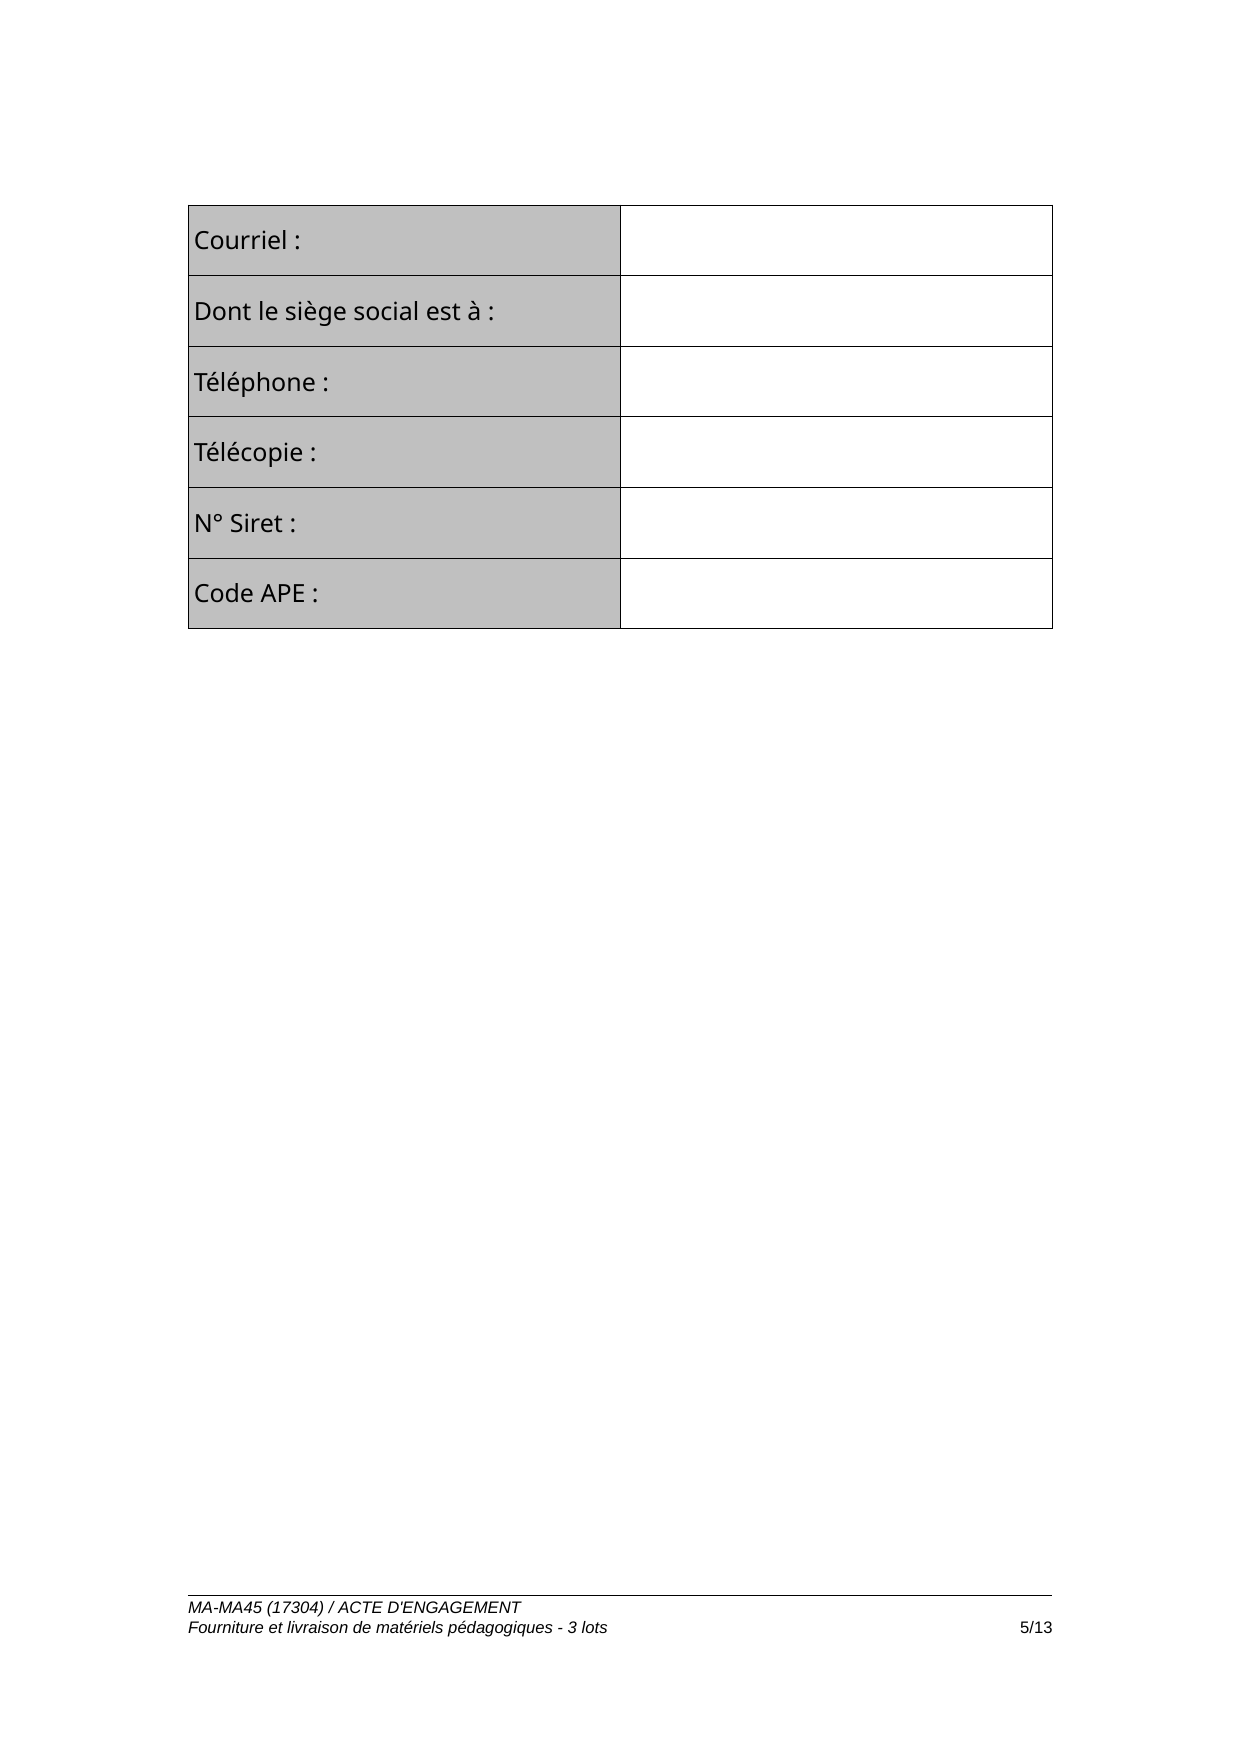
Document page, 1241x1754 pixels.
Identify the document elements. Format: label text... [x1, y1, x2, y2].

table_cell [621, 417, 1052, 487]
table_cell Télécopie : [189, 417, 620, 487]
table_cell N° Siret : [189, 488, 620, 558]
table_cell Courriel : [189, 206, 620, 275]
table_cell Dont le siège social est à : [189, 276, 620, 346]
table_cell [621, 488, 1052, 558]
table_cell [621, 559, 1052, 628]
table_cell [621, 206, 1052, 275]
table_cell [621, 276, 1052, 346]
table_cell [621, 347, 1052, 416]
table_cell Code APE : [189, 559, 620, 628]
table_cell Téléphone : [189, 347, 620, 416]
